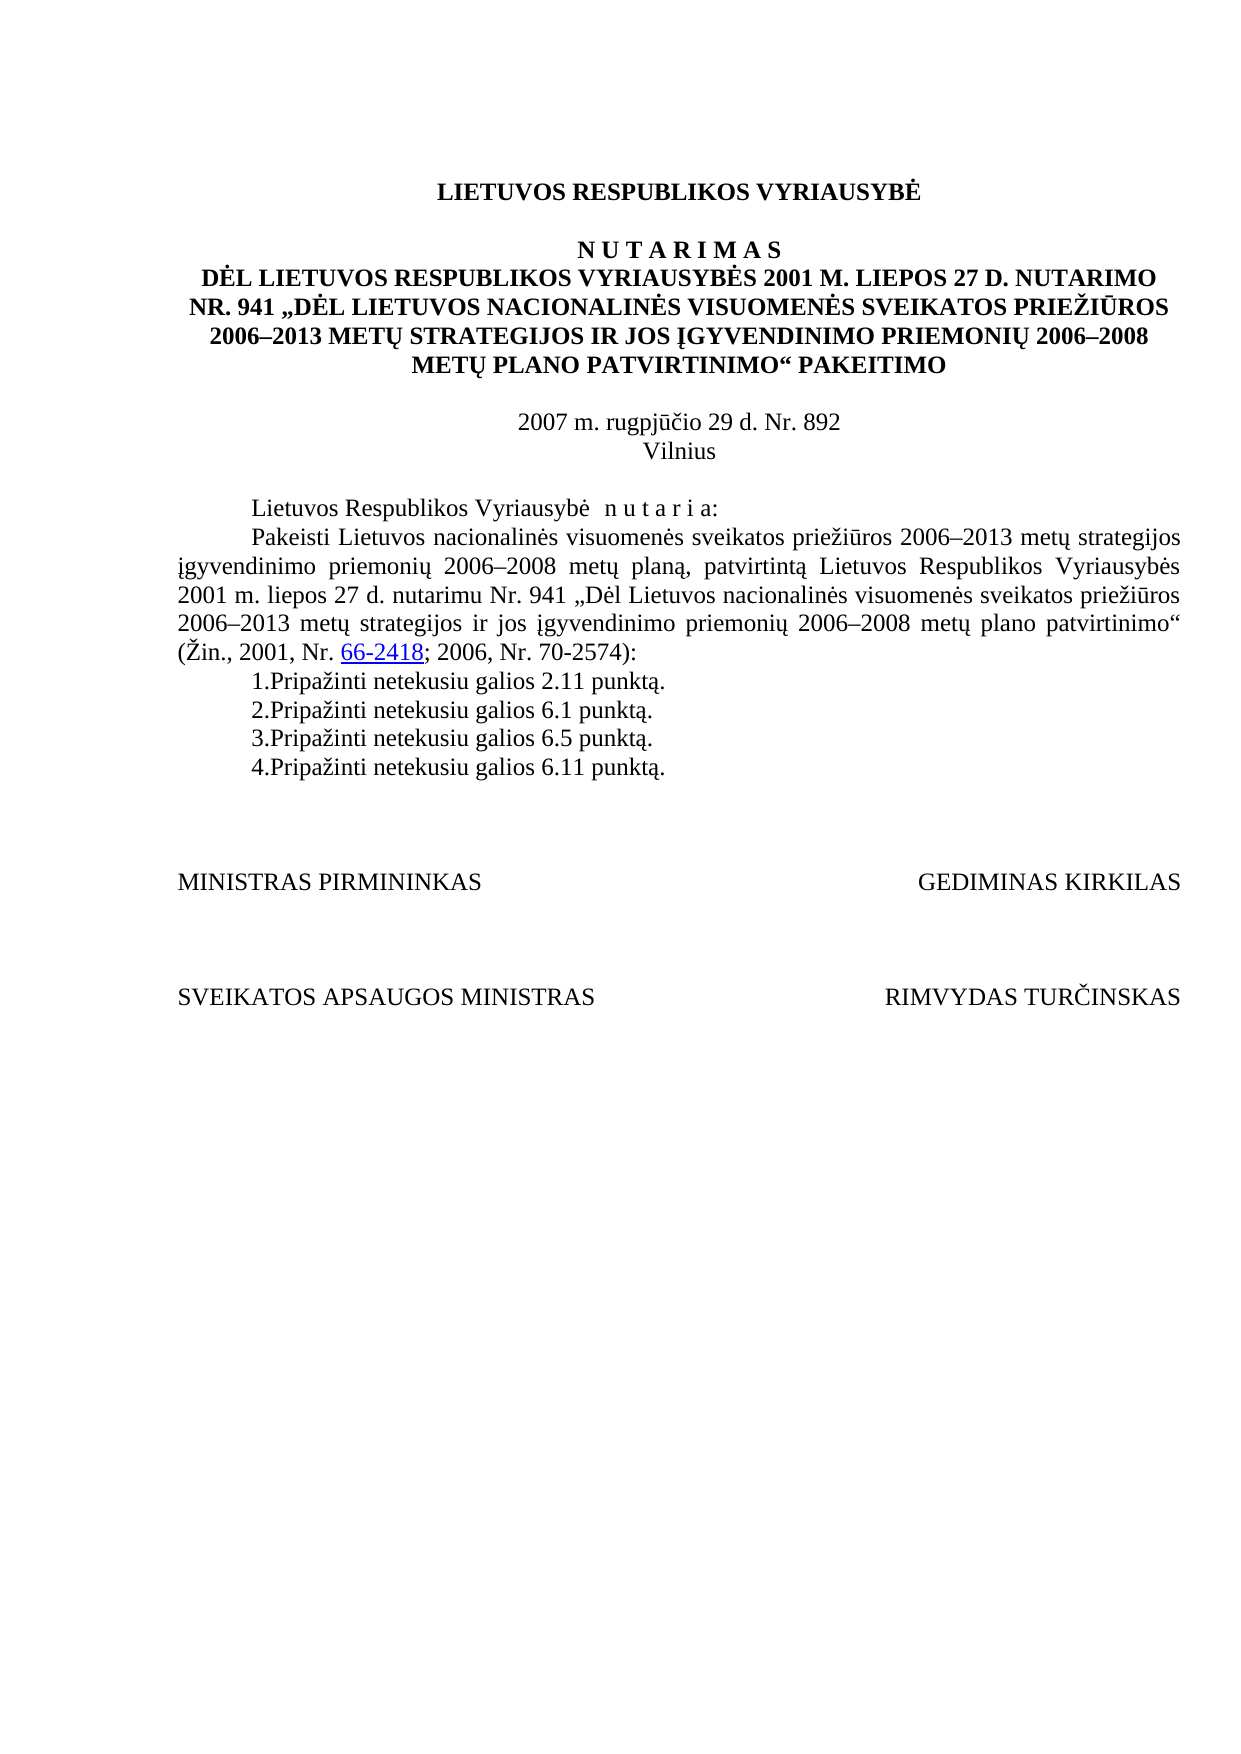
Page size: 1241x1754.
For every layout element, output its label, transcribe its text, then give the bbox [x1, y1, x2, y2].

text 3.Pripažinti netekusiu galios 6.5 punktą. [177, 723, 1181, 752]
text Ministras Pirmininkas Gediminas Kirkilas [177, 867, 1181, 896]
text 4.Pripažinti netekusiu galios 6.11 punktą. [177, 752, 1181, 781]
text Sveikatos apsaugos ministras Rimvydas Turčinskas [177, 982, 1181, 1011]
text Vilnius [177, 436, 1181, 465]
text Pakeisti Lietuvos nacionalinės visuomenės sveikatos priežiūros 2006–2013 metų strategijos įgyvendinimo priemonių 2006–2008 metų planą, patvirtintą Lietuvos Respublikos Vyriausybės 2001 m. liepos 27 d. nutarimu Nr. 941 „Dėl Lietuvos nacionalinės visuomenės sveikatos priežiūros 2006–2013 metų strategijos ir jos įgyvendinimo priemonių 2006–2008 metų plano patvirtinimo“ (Žin., 2001, Nr. 66-2418; 2006, Nr. 70-2574): [177, 522, 1181, 666]
text N U T A R I M A S [177, 235, 1181, 263]
text 2.Pripažinti netekusiu galios 6.1 punktą. [177, 695, 1181, 723]
text 1.Pripažinti netekusiu galios 2.11 punktą. [177, 666, 1181, 695]
text 2007 m. rugpjūčio 29 d. Nr. 892 [177, 407, 1181, 436]
text Lietuvos Respublikos Vyriausybė nutaria: [177, 493, 1181, 522]
text LIETUVOS RESPUBLIKOS VYRIAUSYBĖ [177, 177, 1181, 206]
text DĖL LIETUVOS RESPUBLIKOS VYRIAUSYBĖS 2001 M. LIEPOS 27 D. NUTARIMO NR. 941 „DĖL LIETUVOS NACIONALINĖS VISUOMENĖS SVEIKATOS PRIEŽIŪROS 2006–2013 METŲ STRATEGIJOS IR JOS ĮGYVENDINIMO PRIEMONIŲ 2006–2008 METŲ PLANO PATVIRTINIMO“ PAKEITIMO [177, 263, 1181, 378]
